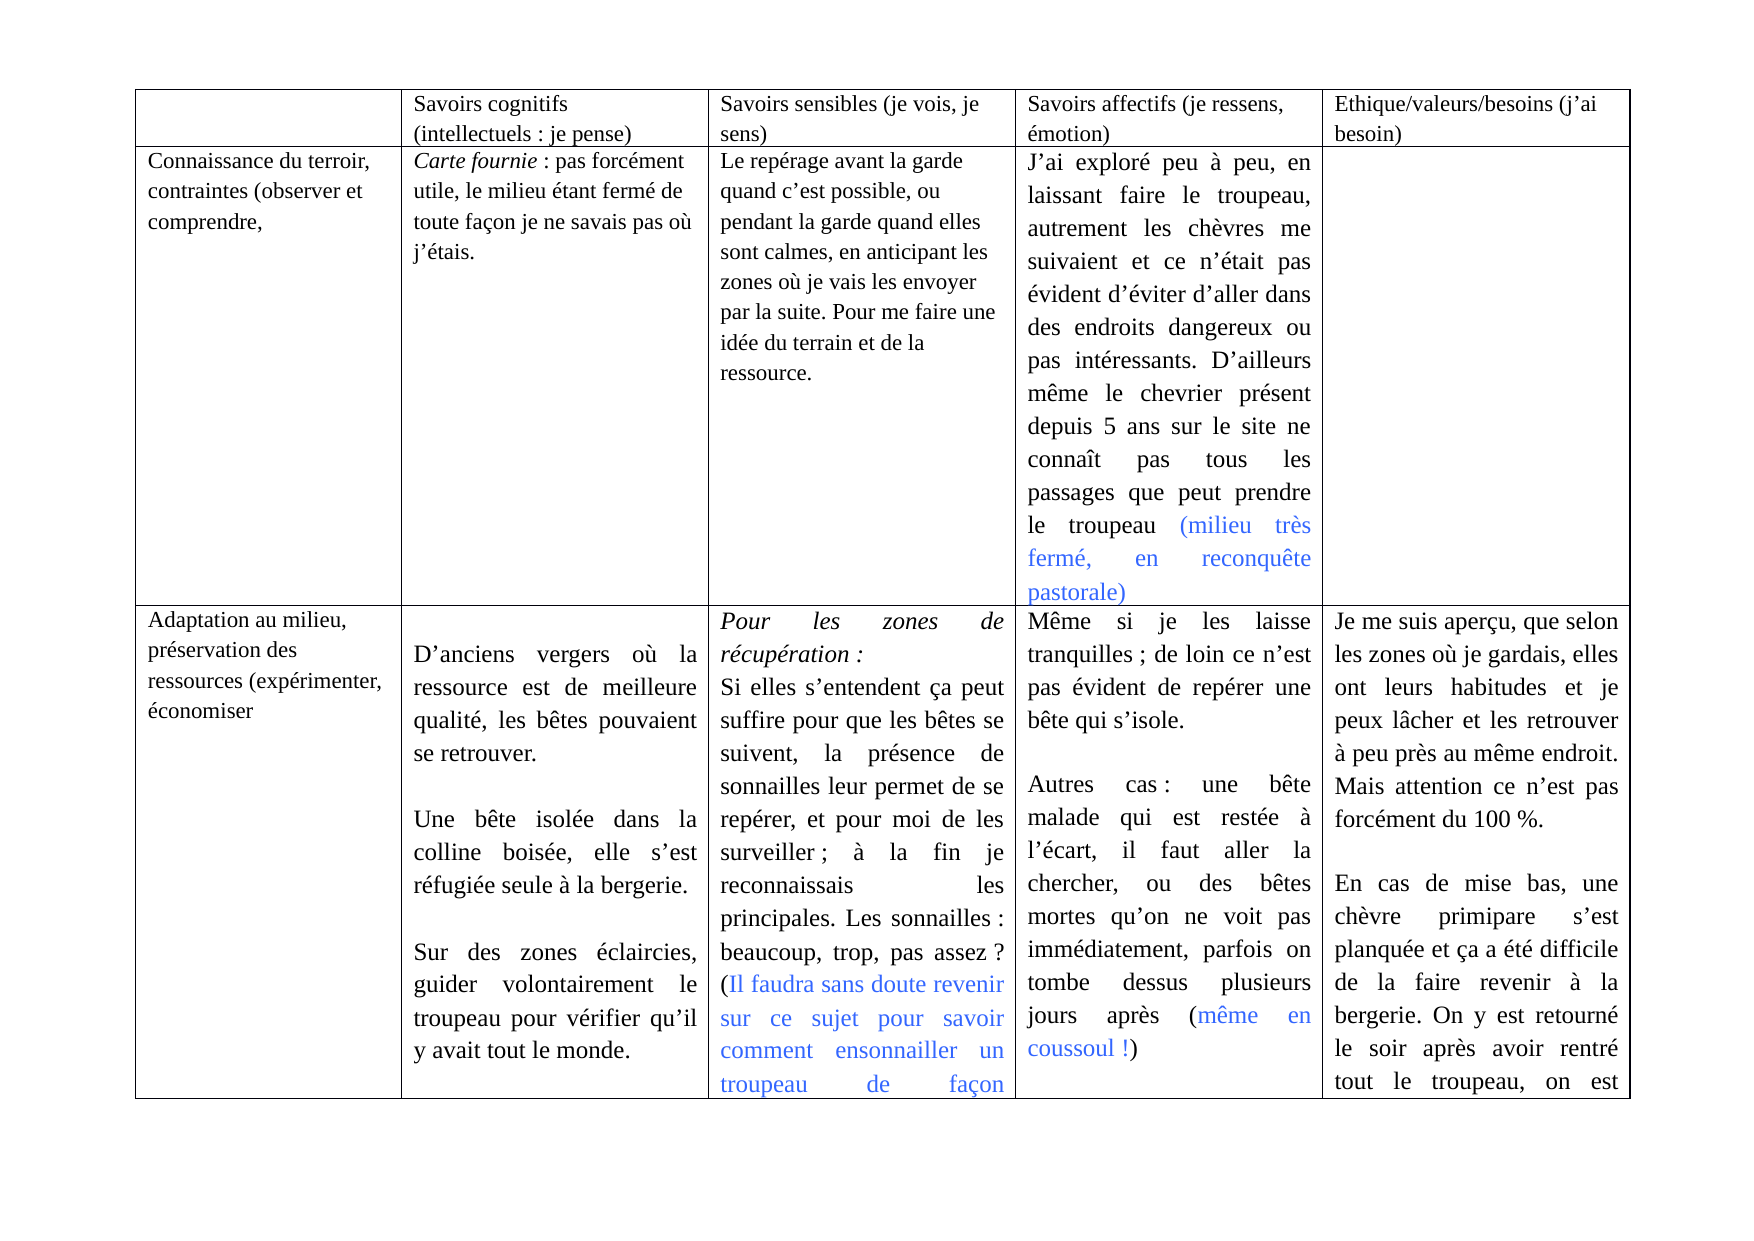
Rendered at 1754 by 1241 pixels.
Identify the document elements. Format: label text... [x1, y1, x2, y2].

table_header [136, 90, 401, 146]
table_cell Le repérage avant la garde quand c’est possible, ou pendant la garde quand elles sont calmes, en anticipant les zones où je vais les envoyer par la suite. Pour me faire une idée du terrain et de la ressource. [709, 147, 1015, 605]
table_cell Carte fournie : pas forcément utile, le milieu étant fermé de toute façon je ne savais pas où j’étais. [402, 147, 708, 605]
table_cell D’anciens vergers où la ressource est de meilleure qualité, les bêtes pouvaient se retrouver. Une bête isolée dans la colline boisée, elle s’est réfugiée seule à la bergerie. Sur des zones éclaircies, guider volontairement le troupeau pour vérifier qu’il y avait tout le monde. [402, 606, 708, 1097]
table_header Savoirs sensibles (je vois, je sens) [709, 90, 1015, 146]
table_header Savoirs affectifs (je ressens, émotion) [1016, 90, 1322, 146]
table_cell Même si je les laisse tranquilles ; de loin ce n’est pas évident de repérer une bête qui s’isole. Autres cas : une bête malade qui est restée à l’écart, il faut aller la chercher, ou des bêtes mortes qu’on ne voit pas immédiatement, parfois on tombe dessus plusieurs jours après (même en coussoul !) [1016, 606, 1322, 1097]
table_header Ethique/valeurs/besoins (j’ai besoin) [1323, 90, 1629, 146]
table_header Savoirs cognitifs (intellectuels : je pense) [402, 90, 708, 146]
table_cell Pour les zones de récupération : Si elles s’entendent ça peut suffire pour que les bêtes se suivent, la présence de sonnailles leur permet de se repérer, et pour moi de les surveiller ; à la fin je reconnaissais les principales. Les sonnailles : beaucoup, trop, pas assez ? (Il faudra sans doute revenir sur ce sujet pour savoir comment ensonnailler un troupeau de façon [709, 606, 1015, 1097]
table_cell Adaptation au milieu, préservation des ressources (expérimenter, économiser [136, 606, 401, 1097]
table_cell J’ai exploré peu à peu, en laissant faire le troupeau, autrement les chèvres me suivaient et ce n’était pas évident d’éviter d’aller dans des endroits dangereux ou pas intéressants. D’ailleurs même le chevrier présent depuis 5 ans sur le site ne connaît pas tous les passages que peut prendre le troupeau (milieu très fermé, en reconquête pastorale) [1016, 147, 1322, 605]
table_cell Connaissance du terroir, contraintes (observer et comprendre, [136, 147, 401, 605]
table_cell Je me suis aperçu, que selon les zones où je gardais, elles ont leurs habitudes et je peux lâcher et les retrouver à peu près au même endroit. Mais attention ce n’est pas forcément du 100 %. En cas de mise bas, une chèvre primipare s’est planquée et ça a été difficile de la faire revenir à la bergerie. On y est retourné le soir après avoir rentré tout le troupeau, on est [1323, 606, 1629, 1097]
table_cell [1323, 147, 1629, 605]
